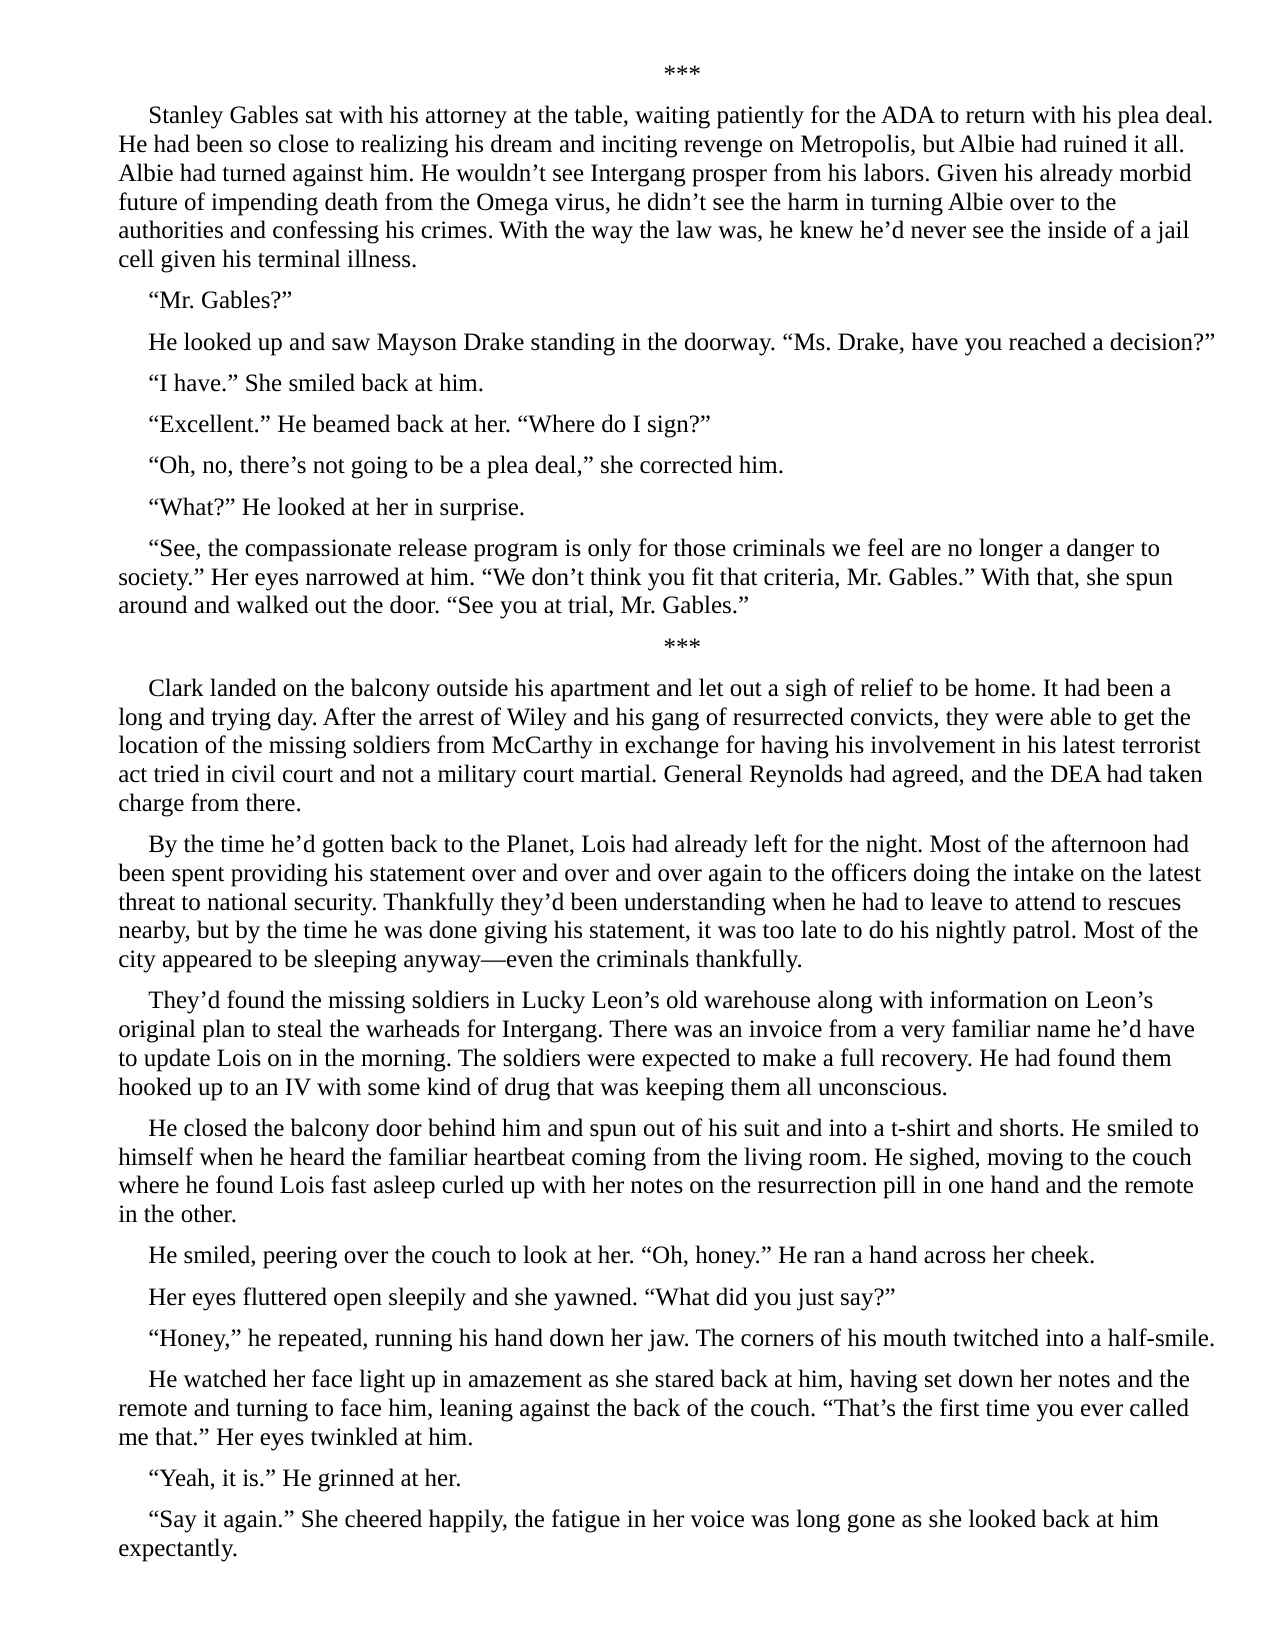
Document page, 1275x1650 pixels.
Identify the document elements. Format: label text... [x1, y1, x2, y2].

text He closed the balcony door behind him and spun out of his suit and into a t-shirt and shorts. He smiled to himself when he heard the familiar heartbeat coming from the living room. He sighed, moving to the couch where he found Lois fast asleep curled up with her notes on the resurrection pill in one hand and the remote in the other. [118, 1113, 1216, 1228]
text Her eyes fluttered open sleepily and she yawned. “What did you just say?” [118, 1282, 1216, 1310]
text *** [118, 632, 1216, 660]
text “Say it again.” She cheered happily, the fatigue in her voice was long gone as she looked back at him expectantly. [118, 1504, 1216, 1562]
text “Mr. Gables?” [118, 285, 1216, 314]
text By the time he’d gotten back to the Planet, Lois had already left for the night. Most of the afternoon had been spent providing his statement over and over and over again to the officers doing the intake on the latest threat to national security. Thankfully they’d been understanding when he had to leave to attend to rescues nearby, but by the time he was done giving his statement, it was too late to do his nightly patrol. Most of the city appeared to be sleeping anyway—even the criminals thankfully. [118, 829, 1216, 973]
text Clark landed on the balcony outside his apartment and let out a sigh of relief to be home. It had been a long and trying day. After the arrest of Wiley and his gang of resurrected convicts, they were able to get the location of the missing soldiers from McCarthy in exchange for having his involvement in his latest terrorist act tried in civil court and not a military court martial. General Reynolds had agreed, and the DEA had taken charge from there. [118, 673, 1216, 817]
text He looked up and saw Mayson Drake standing in the doorway. “Ms. Drake, have you reached a decision?” [118, 327, 1216, 355]
text *** [118, 59, 1216, 88]
text “What?” He looked at her in surprise. [118, 492, 1216, 520]
text He smiled, peering over the couch to look at her. “Oh, honey.” He ran a hand across her cheek. [118, 1240, 1216, 1269]
text “See, the compassionate release program is only for those criminals we feel are no longer a danger to society.” Her eyes narrowed at him. “We don’t think you fit that criteria, Mr. Gables.” With that, she spun around and walked out the door. “See you at trial, Mr. Gables.” [118, 533, 1216, 619]
text “Yeah, it is.” He grinned at her. [118, 1463, 1216, 1492]
text He watched her face light up in amazement as she stared back at him, having set down her notes and the remote and turning to face him, leaning against the back of the couch. “That’s the first time you ever called me that.” Her eyes twinkled at him. [118, 1364, 1216, 1450]
text “I have.” She smiled back at him. [118, 368, 1216, 397]
text Stanley Gables sat with his attorney at the table, waiting patiently for the ADA to return with his plea deal. He had been so close to realizing his dream and inciting revenge on Metropolis, but Albie had ruined it all. Albie had turned against him. He wouldn’t see Intergang prosper from his labors. Given his already morbid future of impending death from the Omega virus, he didn’t see the harm in turning Albie over to the authorities and confessing his crimes. With the way the law was, he knew he’d never see the inside of a jail cell given his terminal illness. [118, 100, 1216, 273]
text “Oh, no, there’s not going to be a plea deal,” she corrected him. [118, 450, 1216, 479]
text They’d found the missing soldiers in Lucky Leon’s old warehouse along with information on Leon’s original plan to steal the warheads for Intergang. There was an invoice from a very familiar name he’d have to update Lois on in the morning. The soldiers were expected to make a full recovery. He had found them hooked up to an IV with some kind of drug that was keeping them all unconscious. [118, 985, 1216, 1100]
text “Honey,” he repeated, running his hand down her jaw. The corners of his mouth twitched into a half-smile. [118, 1323, 1216, 1352]
text “Excellent.” He beamed back at her. “Where do I sign?” [118, 409, 1216, 438]
